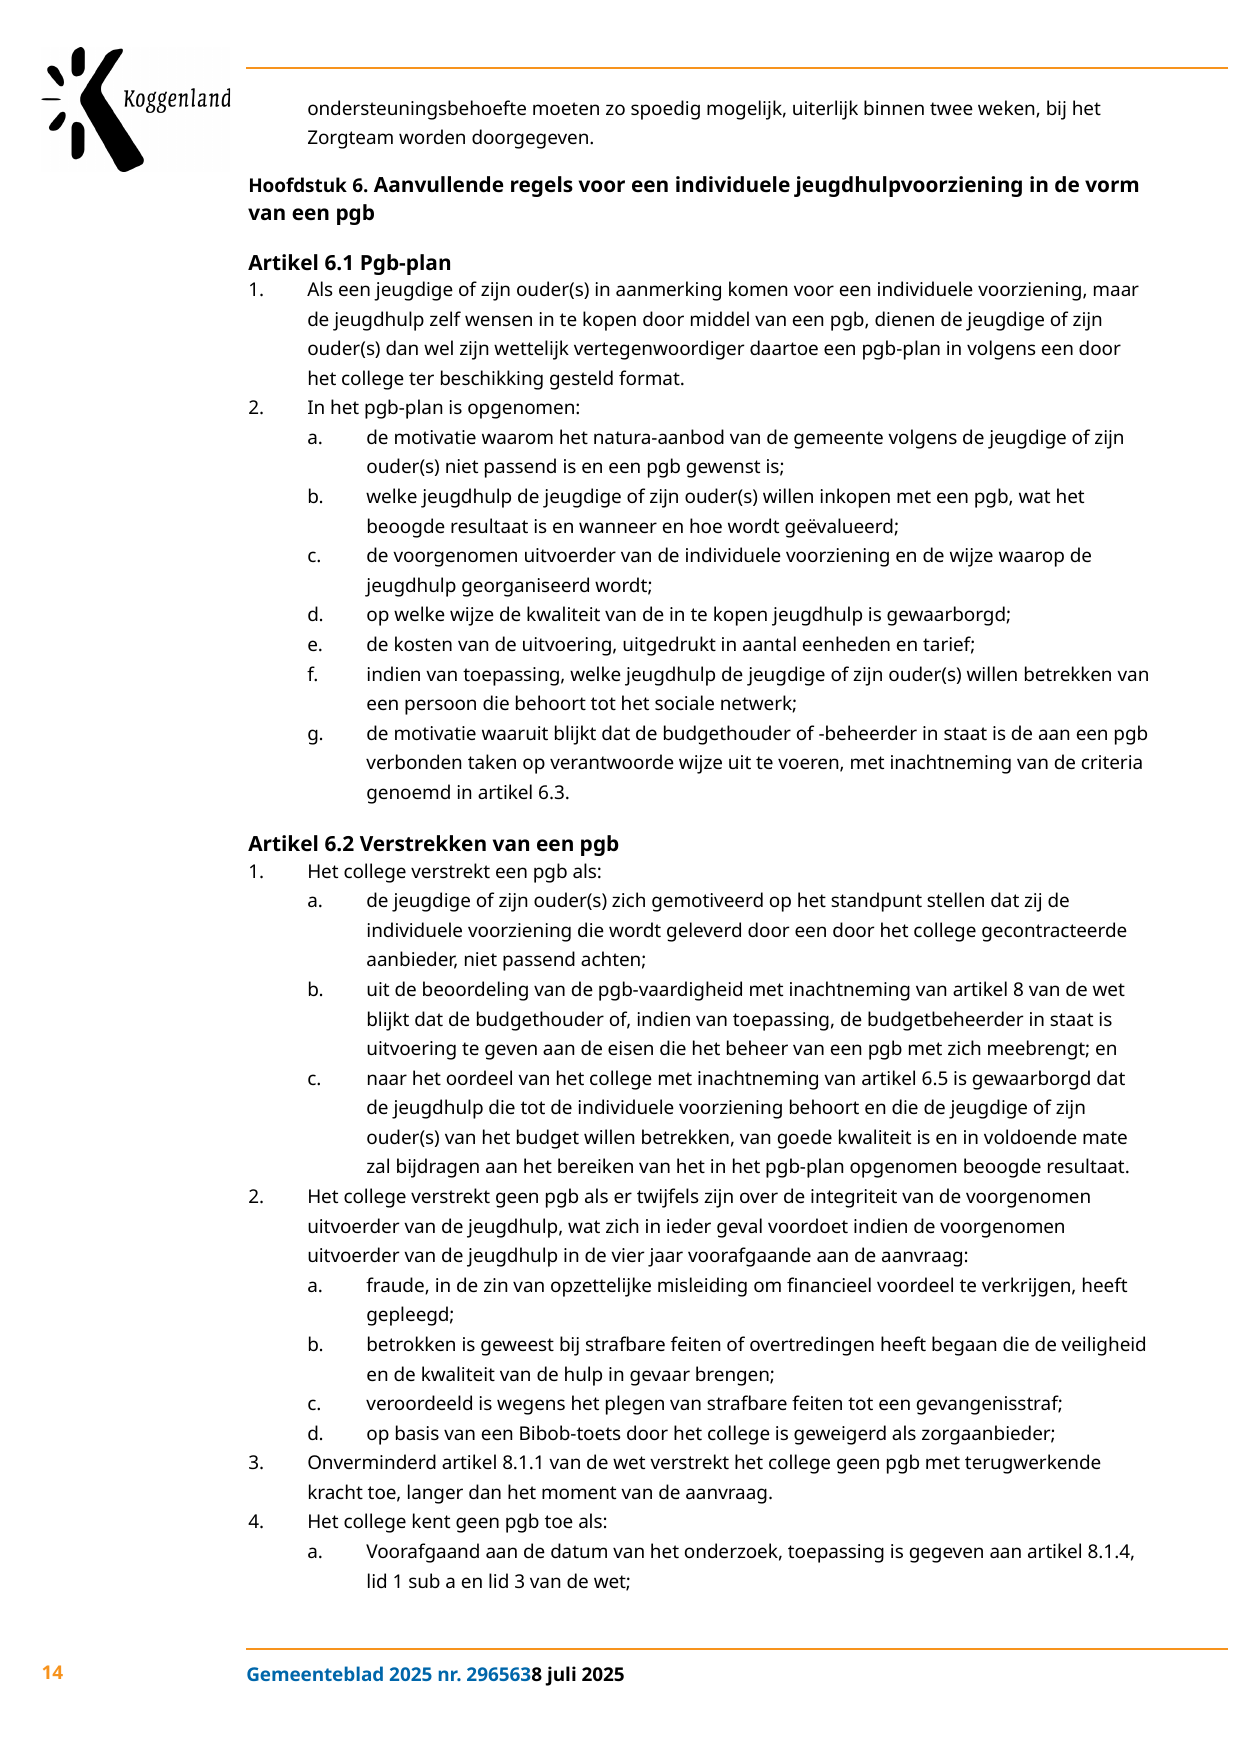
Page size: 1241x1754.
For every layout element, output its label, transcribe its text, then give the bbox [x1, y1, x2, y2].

list Het college kent geen pgb toe als: [248, 1509, 1152, 1534]
list naar het oordeel van het college met inachtneming van artikel 6.5 is gewaarborgd dat de jeugdhulp die tot de individuele voorziening behoort en die de jeugdige of zijn ouder(s) van het budget willen betrekken, van goede kwaliteit is en in voldoende mate zal bijdragen aan het bereiken van het in het pgb-plan opgenomen beoogde resultaat. [307, 1065, 1152, 1179]
text Artikel 6.1 Pgb-plan [248, 248, 1152, 276]
list de motivatie waarom het natura-aanbod van de gemeente volgens de jeugdige of zijn ouder(s) niet passend is en een pgb gewenst is; [307, 424, 1152, 479]
list welke jeugdhulp de jeugdige of zijn ouder(s) willen inkopen met een pgb, wat het beoogde resultaat is en wanneer en hoe wordt geëvalueerd; [307, 483, 1152, 538]
list Als een jeugdige of zijn ouder(s) in aanmerking komen voor een individuele voorziening, maar de jeugdhulp zelf wensen in te kopen door middel van een pgb, dienen de jeugdige of zijn ouder(s) dan wel zijn wettelijk vertegenwoordiger daartoe een pgb-plan in volgens een door het college ter beschikking gesteld format. [248, 276, 1152, 391]
list indien van toepassing, welke jeugdhulp de jeugdige of zijn ouder(s) willen betrekken van een persoon die behoort tot het sociale netwerk; [307, 661, 1152, 716]
list de kosten van de uitvoering, uitgedrukt in aantal eenheden en tarief; [307, 631, 1152, 657]
list veroordeeld is wegens het plegen van strafbare feiten tot een gevangenisstraf; [307, 1390, 1152, 1416]
list fraude, in de zin van opzettelijke misleiding om financieel voordeel te verkrijgen, heeft gepleegd; [307, 1272, 1152, 1327]
list Het college verstrekt een pgb als: [248, 858, 1152, 884]
picture [41, 47, 231, 172]
list ondersteuningsbehoefte moeten zo spoedig mogelijk, uiterlijk binnen twee weken, bij het Zorgteam worden doorgegeven. [248, 95, 1152, 150]
list In het pgb-plan is opgenomen: [248, 394, 1152, 420]
list de jeugdige of zijn ouder(s) zich gemotiveerd op het standpunt stellen dat zij de individuele voorziening die wordt geleverd door een door het college gecontracteerde aanbieder, niet passend achten; [307, 887, 1152, 972]
text Artikel 6.2 Verstrekken van een pgb [248, 829, 1152, 858]
list Voorafgaand aan de datum van het onderzoek, toepassing is gegeven aan artikel 8.1.4, lid 1 sub a en lid 3 van de wet; [307, 1538, 1152, 1594]
list op welke wijze de kwaliteit van de in te kopen jeugdhulp is gewaarborgd; [307, 602, 1152, 627]
list betrokken is geweest bij strafbare feiten of overtredingen heeft begaan die de veiligheid en de kwaliteit van de hulp in gevaar brengen; [307, 1331, 1152, 1387]
list de motivatie waaruit blijkt dat de budgethouder of -beheerder in staat is de aan een pgb verbonden taken op verantwoorde wijze uit te voeren, met inachtneming van de criteria genoemd in artikel 6.3. [307, 720, 1152, 805]
list de voorgenomen uitvoerder van de individuele voorziening en de wijze waarop de jeugdhulp georganiseerd wordt; [307, 542, 1152, 598]
list Onverminderd artikel 8.1.1 van de wet verstrekt het college geen pgb met terugwerkende kracht toe, langer dan het moment van de aanvraag. [248, 1449, 1152, 1505]
text Hoofdstuk 6. Aanvullende regels voor een individuele jeugdhulpvoorziening in de vorm van een pgb [248, 170, 1152, 227]
list uit de beoordeling van de pgb-vaardigheid met inachtneming van artikel 8 van de wet blijkt dat de budgethouder of, indien van toepassing, de budgetbeheerder in staat is uitvoering te geven aan de eisen die het beheer van een pgb met zich meebrengt; en [307, 976, 1152, 1061]
list op basis van een Bibob-toets door het college is geweigerd als zorgaanbieder; [307, 1420, 1152, 1446]
list Het college verstrekt geen pgb als er twijfels zijn over de integriteit van de voorgenomen uitvoerder van de jeugdhulp, wat zich in ieder geval voordoet indien de voorgenomen uitvoerder van de jeugdhulp in de vier jaar voorafgaande aan de aanvraag: [248, 1183, 1152, 1268]
